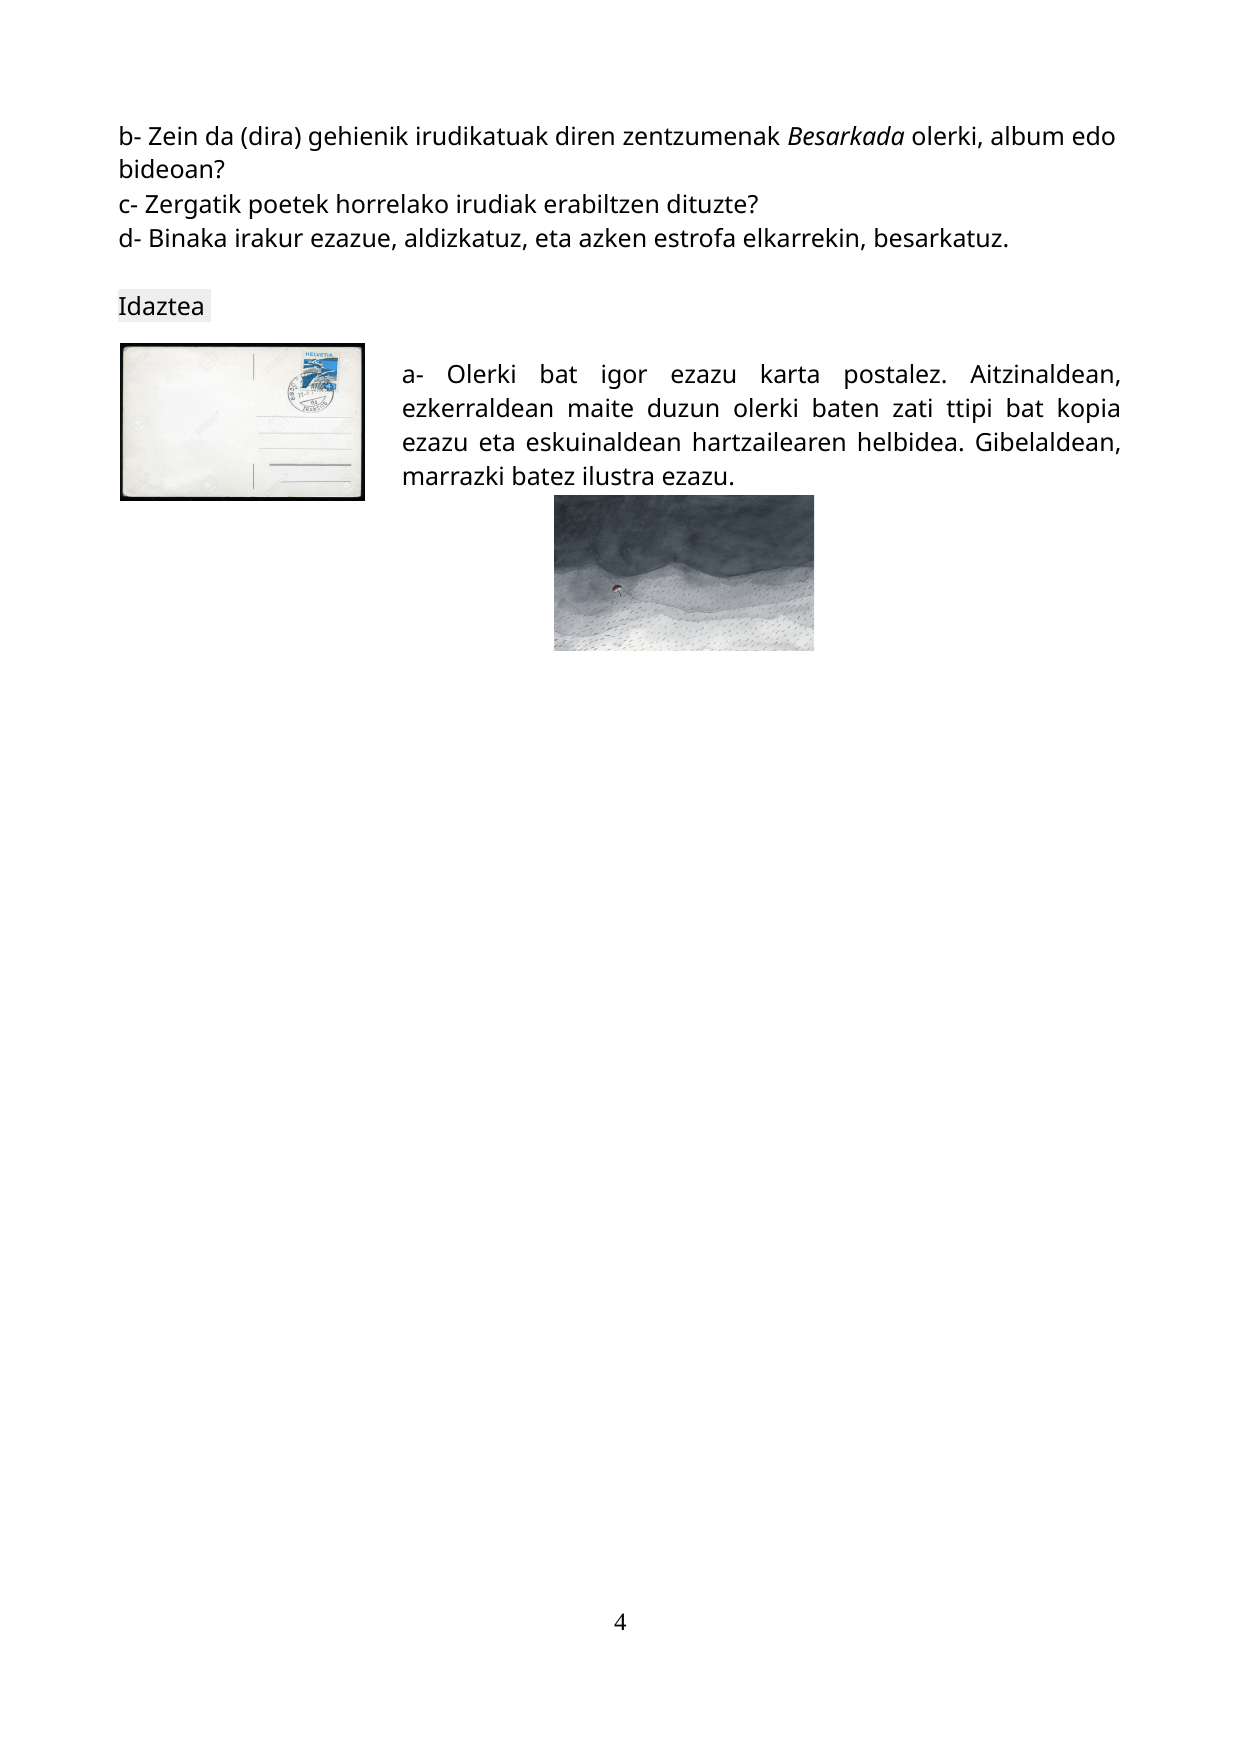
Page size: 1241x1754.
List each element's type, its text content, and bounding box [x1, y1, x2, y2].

picture [120, 343, 365, 501]
text b- Zein da (dira) gehienik irudikatuak diren zentzumenak Besarkada olerki, album edo bideoan? [118, 118, 1122, 186]
text c- Zergatik poetek horrelako irudiak erabiltzen dituzte? [118, 186, 1122, 220]
picture [554, 495, 815, 651]
text a- Olerki bat igor ezazu karta postalez. Aitzinaldean, ezkerraldean maite duzun olerki baten zati ttipi bat kopia ezazu eta eskuinaldean hartzailearen helbidea. Gibelaldean, marrazki batez ilustra ezazu. [402, 357, 1122, 493]
text Idaztea [118, 288, 1122, 322]
text d- Binaka irakur ezazue, aldizkatuz, eta azken estrofa elkarrekin, besarkatuz. [118, 220, 1122, 254]
